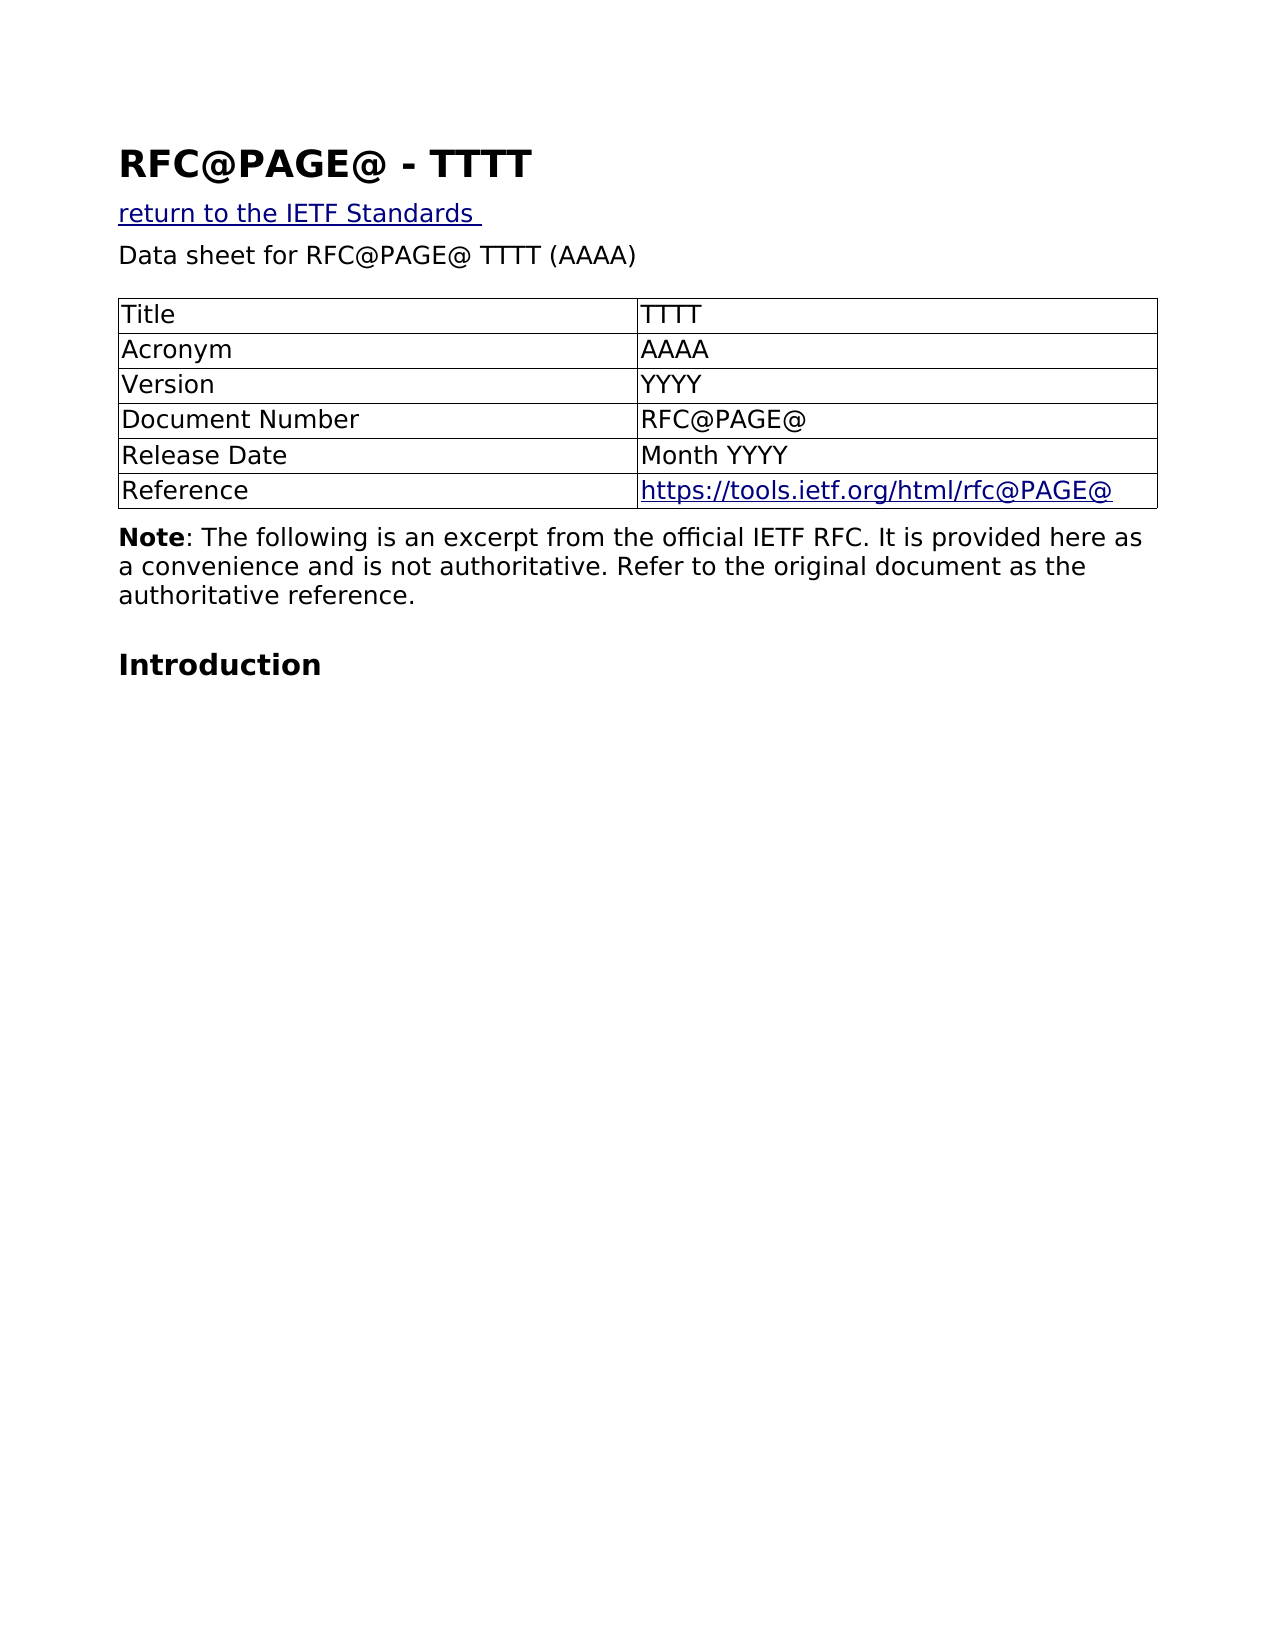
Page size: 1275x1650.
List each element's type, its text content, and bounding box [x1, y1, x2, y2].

table_cell Release Date [119, 439, 637, 473]
table_cell https://tools.ietf.org/html/rfc@PAGE@ [638, 474, 1157, 508]
text Data sheet for RFC@PAGE@ TTTT (AAAA) [118, 241, 1157, 270]
table_cell AAAA [638, 334, 1157, 368]
table_cell Month YYYY [638, 439, 1157, 473]
table_cell Document Number [119, 404, 637, 438]
table_cell Reference [119, 474, 637, 508]
subtitle RFC@PAGE@ - TTTT [118, 143, 1157, 187]
subtitle Introduction [118, 648, 1157, 682]
table_cell YYYY [638, 369, 1157, 403]
text return to the IETF Standards [118, 199, 1157, 228]
table_cell Acronym [119, 334, 637, 368]
table_header TTTT [638, 299, 1157, 332]
text Note: The following is an excerpt from the official IETF RFC. It is provided here as a convenience and is not authoritative. Refer to the original document as the authoritative reference. [118, 523, 1157, 610]
table_cell Version [119, 369, 637, 403]
table_header Title [119, 299, 637, 332]
table_cell RFC@PAGE@ [638, 404, 1157, 438]
